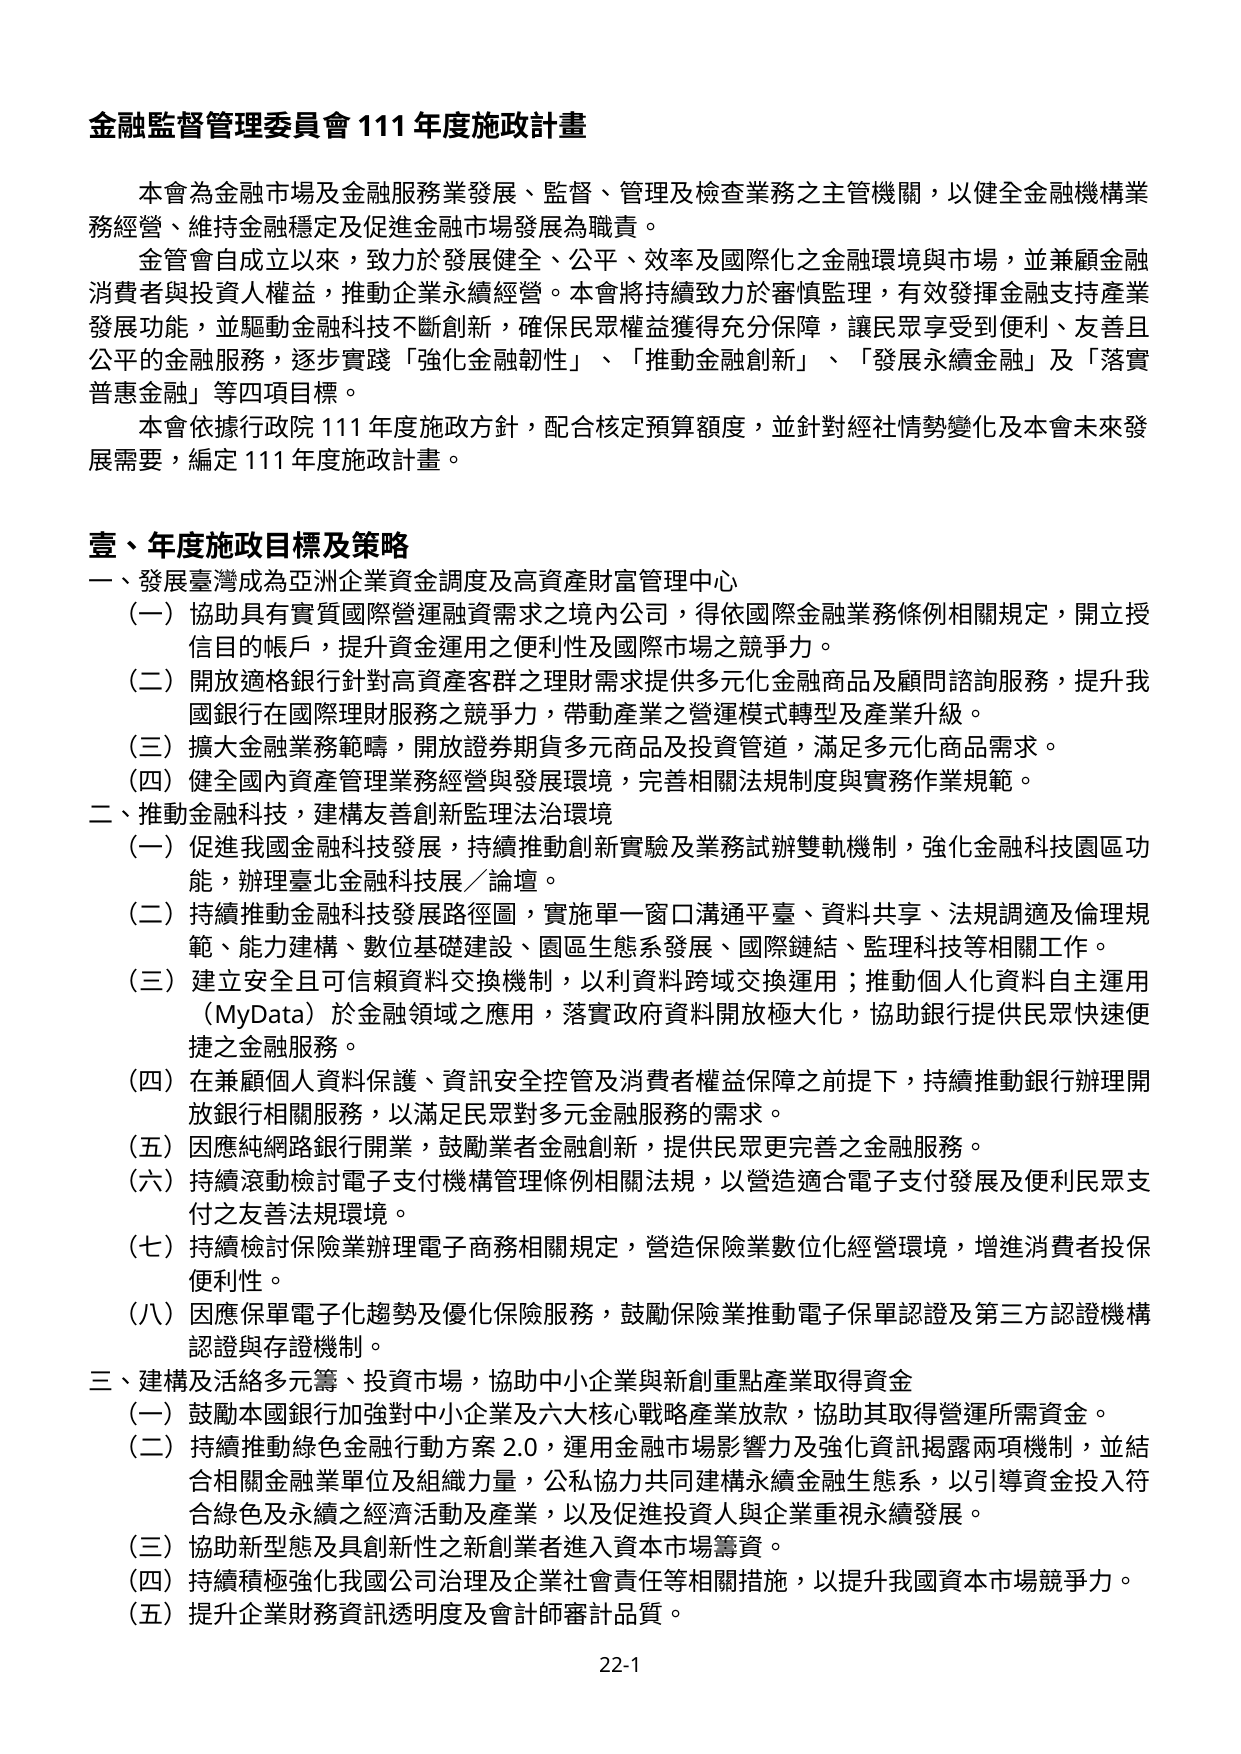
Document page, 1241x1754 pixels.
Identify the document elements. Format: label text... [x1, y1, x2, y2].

text （七）持續檢討保險業辦理電子商務相關規定，營造保險業數位化經營環境，增進消費者投保便利性。 [113, 1230, 1152, 1297]
text （八）因應保單電子化趨勢及優化保險服務，鼓勵保險業推動電子保單認證及第三方認證機構認證與存證機制。 [113, 1297, 1152, 1363]
text 本會為金融市場及金融服務業發展、監督、管理及檢查業務之主管機關，以健全金融機構業務經營、維持金融穩定及促進金融市場發展為職責。 [88, 176, 1152, 243]
text （一）促進我國金融科技發展，持續推動創新實驗及業務試辦雙軌機制，強化金融科技園區功能，辦理臺北金融科技展／論壇。 [113, 830, 1152, 897]
text （一）鼓勵本國銀行加強對中小企業及六大核心戰略產業放款，協助其取得營運所需資金。 [113, 1397, 1152, 1430]
text 二、推動金融科技，建構友善創新監理法治環境 [88, 797, 1152, 830]
text （四）健全國內資產管理業務經營與發展環境，完善相關法規制度與實務作業規範。 [113, 763, 1152, 797]
text 一、發展臺灣成為亞洲企業資金調度及高資產財富管理中心 [88, 563, 1152, 597]
text （四）持續積極強化我國公司治理及企業社會責任等相關措施，以提升我國資本市場競爭力。 [113, 1563, 1152, 1597]
text （二）持續推動金融科技發展路徑圖，實施單一窗口溝通平臺、資料共享、法規調適及倫理規範、能力建構、數位基礎建設、園區生態系發展、國際鏈結、監理科技等相關工作。 [113, 897, 1152, 963]
text （六）持續滾動檢討電子支付機構管理條例相關法規，以營造適合電子支付發展及便利民眾支付之友善法規環境。 [113, 1163, 1152, 1230]
text （一）協助具有實質國際營運融資需求之境內公司，得依國際金融業務條例相關規定，開立授信目的帳戶，提升資金運用之便利性及國際市場之競爭力。 [113, 597, 1152, 663]
text （五）提升企業財務資訊透明度及會計師審計品質。 [113, 1597, 1152, 1630]
text 三、建構及活絡多元籌、投資市場，協助中小企業與新創重點產業取得資金 [88, 1363, 1152, 1397]
text （四）在兼顧個人資料保護、資訊安全控管及消費者權益保障之前提下，持續推動銀行辦理開放銀行相關服務，以滿足民眾對多元金融服務的需求。 [113, 1063, 1152, 1130]
text 金融監督管理委員會111年度施政計畫 [88, 109, 1152, 143]
text （三）建立安全且可信賴資料交換機制，以利資料跨域交換運用；推動個人化資料自主運用（MyData）於金融領域之應用，落實政府資料開放極大化，協助銀行提供民眾快速便捷之金融服務。 [113, 963, 1152, 1063]
text （二）持續推動綠色金融行動方案2.0，運用金融市場影響力及強化資訊揭露兩項機制，並結合相關金融業單位及組織力量，公私協力共同建構永續金融生態系，以引導資金投入符合綠色及永續之經濟活動及產業，以及促進投資人與企業重視永續發展。 [113, 1430, 1152, 1530]
text 壹、年度施政目標及策略 [88, 530, 1152, 563]
text 本會依據行政院111年度施政方針，配合核定預算額度，並針對經社情勢變化及本會未來發展需要，編定111年度施政計畫。 [88, 409, 1152, 476]
text （五）因應純網路銀行開業，鼓勵業者金融創新，提供民眾更完善之金融服務。 [113, 1130, 1152, 1163]
text （三）協助新型態及具創新性之新創業者進入資本市場籌資。 [113, 1530, 1152, 1563]
text （三）擴大金融業務範疇，開放證券期貨多元商品及投資管道，滿足多元化商品需求。 [113, 730, 1152, 763]
text 金管會自成立以來，致力於發展健全、公平、效率及國際化之金融環境與市場，並兼顧金融消費者與投資人權益，推動企業永續經營。本會將持續致力於審慎監理，有效發揮金融支持產業發展功能，並驅動金融科技不斷創新，確保民眾權益獲得充分保障，讓民眾享受到便利、友善且公平的金融服務，逐步實踐「強化金融韌性」、「推動金融創新」、「發展永續金融」及「落實普惠金融」等四項目標。 [88, 243, 1152, 409]
text （二）開放適格銀行針對高資產客群之理財需求提供多元化金融商品及顧問諮詢服務，提升我國銀行在國際理財服務之競爭力，帶動產業之營運模式轉型及產業升級。 [113, 663, 1152, 730]
